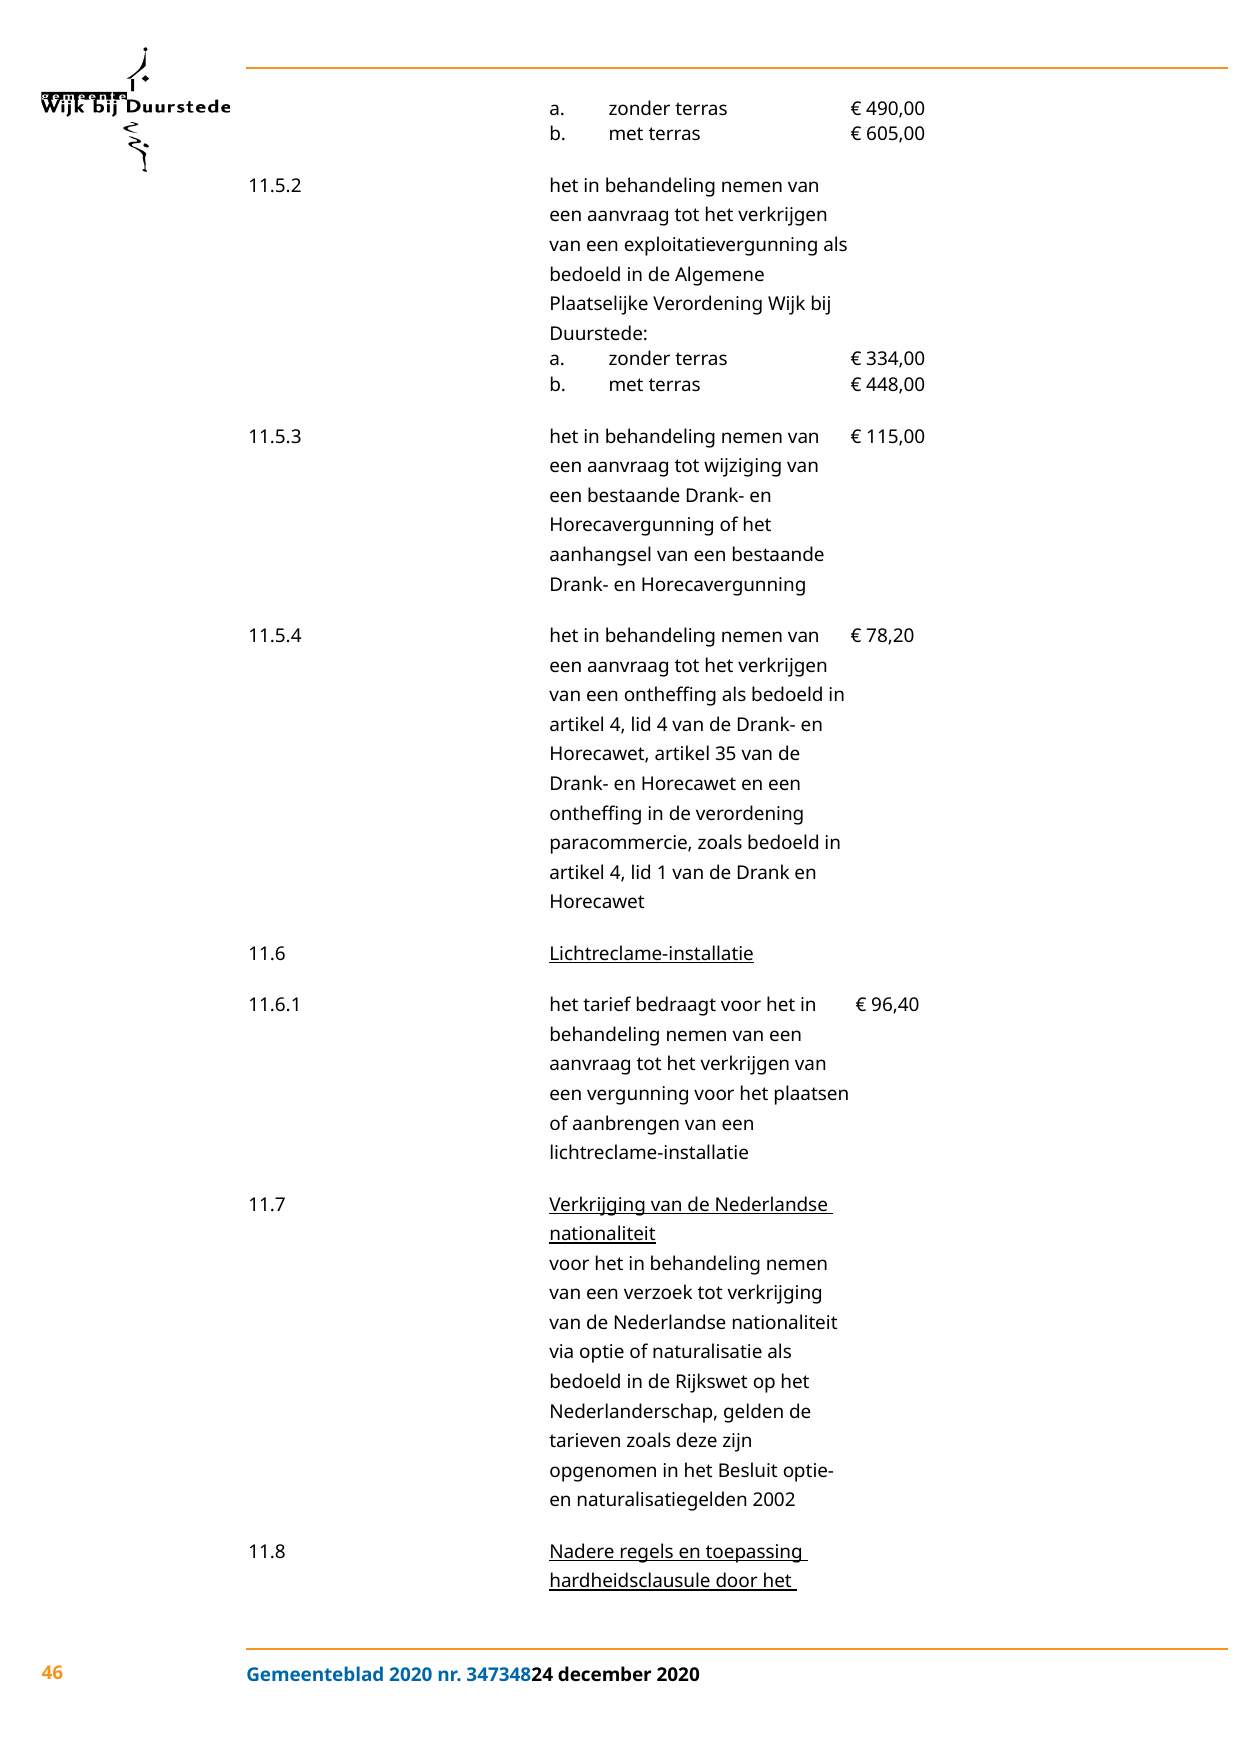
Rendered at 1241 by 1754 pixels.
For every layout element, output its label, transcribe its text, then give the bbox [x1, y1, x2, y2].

table_cell [248, 146, 549, 172]
table_cell [850, 1191, 1152, 1512]
table_cell 11.6.1 [248, 991, 549, 1165]
table_cell [850, 146, 1152, 172]
table_cell [549, 966, 850, 991]
table_cell € 96,40 [850, 991, 1152, 1165]
table_cell 11.6 [248, 940, 549, 966]
table_cell 11.8 [248, 1538, 549, 1593]
table_cell [248, 966, 549, 991]
table_cell [248, 95, 549, 121]
table_cell € 448,00 [850, 371, 1152, 397]
table_cell het tarief bedraagt voor het in behandeling nemen van een aanvraag tot het verkrijgen van een vergunning voor het plaatsen of aanbrengen van een lichtreclame-installatie [549, 991, 850, 1165]
table_cell 11.7 [248, 1191, 549, 1512]
table_cell het in behandeling nemen van een aanvraag tot wijziging van een bestaande Drank- en Horecavergunning of het aanhangsel van een bestaande Drank- en Horecavergunning [549, 423, 850, 596]
table_cell [549, 914, 850, 940]
table_cell zonder terras [549, 95, 850, 121]
picture [41, 47, 231, 172]
table_cell het in behandeling nemen van een aanvraag tot het verkrijgen van een ontheffing als bedoeld in artikel 4, lid 4 van de Drank- en Horecawet, artikel 35 van de Drank- en Horecawet en een ontheffing in de verordening paracommercie, zoals bedoeld in artikel 4, lid 1 van de Drank en Horecawet [549, 622, 850, 914]
table_cell [850, 1512, 1152, 1538]
table_cell het in behandeling nemen van een aanvraag tot het verkrijgen van een exploitatievergunning als bedoeld in de Algemene Plaatselijke Verordening Wijk bij Duurstede: [549, 172, 850, 346]
table_cell [850, 914, 1152, 940]
table_cell [850, 1538, 1152, 1593]
table_cell [549, 1165, 850, 1191]
table_cell met terras [549, 371, 850, 397]
table_cell zonder terras [549, 346, 850, 371]
table_cell 11.5.3 [248, 423, 549, 596]
table_cell [850, 397, 1152, 423]
table_cell [850, 172, 1152, 346]
table_cell [248, 121, 549, 146]
table_cell [248, 346, 549, 371]
table_cell [850, 1165, 1152, 1191]
table_cell € 334,00 [850, 346, 1152, 371]
table_cell [549, 397, 850, 423]
table_cell [248, 596, 549, 622]
table_cell [248, 1165, 549, 1191]
table_cell Nadere regels en toepassing hardheidsclausule door het [549, 1538, 850, 1593]
table_cell [549, 1512, 850, 1538]
table_cell [850, 940, 1152, 966]
table_cell € 490,00 [850, 95, 1152, 121]
table_cell [549, 146, 850, 172]
table_cell [850, 966, 1152, 991]
table_cell [248, 914, 549, 940]
table_cell € 78,20 [850, 622, 1152, 914]
table_cell [248, 1512, 549, 1538]
table_cell Verkrijging van de Nederlandse nationaliteit voor het in behandeling nemen van een verzoek tot verkrijging van de Nederlandse nationaliteit via optie of naturalisatie als bedoeld in de Rijkswet op het Nederlanderschap, gelden de tarieven zoals deze zijn opgenomen in het Besluit optie- en naturalisatiegelden 2002 [549, 1191, 850, 1512]
table_cell [549, 596, 850, 622]
table_cell € 115,00 [850, 423, 1152, 596]
table_cell met terras [549, 121, 850, 146]
table_cell [248, 397, 549, 423]
table_cell 11.5.2 [248, 172, 549, 346]
table_cell € 605,00 [850, 121, 1152, 146]
table_cell Lichtreclame-installatie [549, 940, 850, 966]
table_cell [248, 371, 549, 397]
table_cell [850, 596, 1152, 622]
table_cell 11.5.4 [248, 622, 549, 914]
